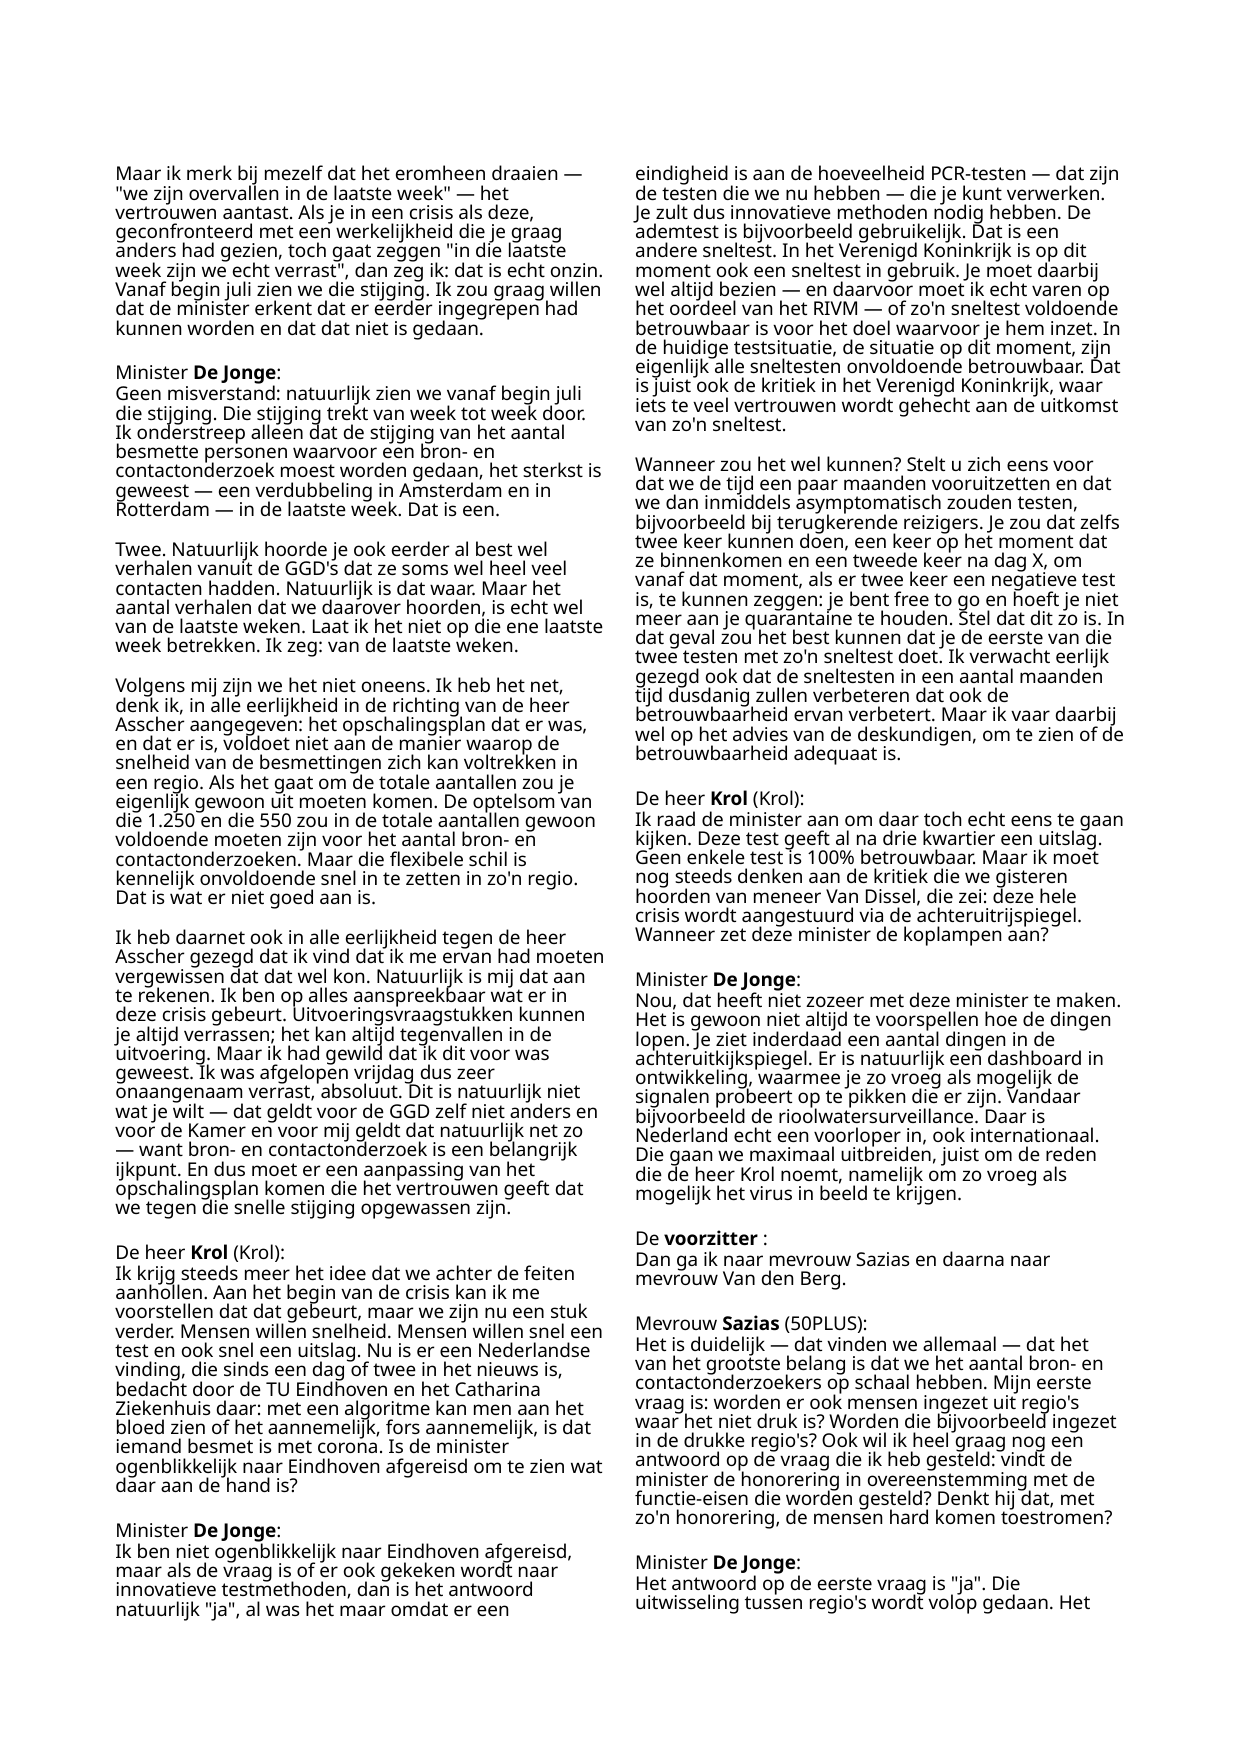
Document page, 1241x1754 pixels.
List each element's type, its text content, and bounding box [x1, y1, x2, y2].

text Volgens mij zijn we het niet oneens. Ik heb het net, denk ik, in alle eerlijkheid in de richting van de heer Asscher aangegeven: het opschalingsplan dat er was, en dat er is, voldoet niet aan de manier waarop de snelheid van de besmettingen zich kan voltrekken in een regio. Als het gaat om de totale aantallen zou je eigenlijk gewoon uit moeten komen. De optelsom van die 1.250 en die 550 zou in de totale aantallen gewoon voldoende moeten zijn voor het aantal bron- en contactonderzoeken. Maar die flexibele schil is kennelijk onvoldoende snel in te zetten in zo'n regio. Dat is wat er niet goed aan is. [115, 677, 605, 908]
text Ik heb daarnet ook in alle eerlijkheid tegen de heer Asscher gezegd dat ik vind dat ik me ervan had moeten vergewissen dat dat wel kon. Natuurlijk is mij dat aan te rekenen. Ik ben op alles aanspreekbaar wat er in deze crisis gebeurt. Uitvoeringsvraagstukken kunnen je altijd verrassen; het kan altijd tegenvallen in de uitvoering. Maar ik had gewild dat ik dit voor was geweest. Ik was afgelopen vrijdag dus zeer onaangenaam verrast, absoluut. Dit is natuurlijk niet wat je wilt — dat geldt voor de GGD zelf niet anders en voor de Kamer en voor mij geldt dat natuurlijk net zo — want bron- en contactonderzoek is een belangrijk ijkpunt. En dus moet er een aanpassing van het opschalingsplan komen die het vertrouwen geeft dat we tegen die snelle stijging opgewassen zijn. [115, 929, 605, 1218]
text Maar ik merk bij mezelf dat het eromheen draaien — "we zijn overvallen in de laatste week" — het vertrouwen aantast. Als je in een crisis als deze, geconfronteerd met een werkelijkheid die je graag anders had gezien, toch gaat zeggen "in die laatste week zijn we echt verrast", dan zeg ik: dat is echt onzin. Vanaf begin juli zien we die stijging. Ik zou graag willen dat de minister erkent dat er eerder ingegrepen had kunnen worden en dat dat niet is gedaan. [115, 165, 605, 339]
text Dan ga ik naar mevrouw Sazias en daarna naar mevrouw Van den Berg. [635, 1251, 1125, 1289]
text Minister De Jonge: [635, 966, 1125, 992]
text Twee. Natuurlijk hoorde je ook eerder al best wel verhalen vanuit de GGD's dat ze soms wel heel veel contacten hadden. Natuurlijk is dat waar. Maar het aantal verhalen dat we daarover hoorden, is echt wel van de laatste weken. Laat ik het niet op die ene laatste week betrekken. Ik zeg: van de laatste weken. [115, 541, 605, 657]
text Minister De Jonge: [115, 1517, 605, 1543]
text Het is duidelijk — dat vinden we allemaal — dat het van het grootste belang is dat we het aantal bron- en contactonderzoekers op schaal hebben. Mijn eerste vraag is: worden er ook mensen ingezet uit regio's waar het niet druk is? Worden die bijvoorbeeld ingezet in de drukke regio's? Ook wil ik heel graag nog een antwoord op de vraag die ik heb gesteld: vindt de minister de honorering in overeenstemming met de functie-eisen die worden gesteld? Denkt hij dat, met zo'n honorering, de mensen hard komen toestromen? [635, 1336, 1125, 1528]
text De heer Krol (Krol): [115, 1239, 605, 1265]
text Nou, dat heeft niet zozeer met deze minister te maken. Het is gewoon niet altijd te voorspellen hoe de dingen lopen. Je ziet inderdaad een aantal dingen in de achteruitkijkspiegel. Er is natuurlijk een dashboard in ontwikkeling, waarmee je zo vroeg als mogelijk de signalen probeert op te pikken die er zijn. Vandaar bijvoorbeeld de rioolwatersurveillance. Daar is Nederland echt een voorloper in, ook internationaal. Die gaan we maximaal uitbreiden, juist om de reden die de heer Krol noemt, namelijk om zo vroeg als mogelijk het virus in beeld te krijgen. [635, 992, 1125, 1204]
text De voorzitter : [635, 1225, 1125, 1251]
text Ik ben niet ogenblikkelijk naar Eindhoven afgereisd, maar als de vraag is of er ook gekeken wordt naar innovatieve testmethoden, dan is het antwoord natuurlijk "ja", al was het maar omdat er een [115, 1543, 605, 1620]
text Minister De Jonge: [635, 1549, 1125, 1575]
text Ik krijg steeds meer het idee dat we achter de feiten aanhollen. Aan het begin van de crisis kan ik me voorstellen dat dat gebeurt, maar we zijn nu een stuk verder. Mensen willen snelheid. Mensen willen snel een test en ook snel een uitslag. Nu is er een Nederlandse vinding, die sinds een dag of twee in het nieuws is, bedacht door de TU Eindhoven en het Catharina Ziekenhuis daar: met een algoritme kan men aan het bloed zien of het aannemelijk, fors aannemelijk, is dat iemand besmet is met corona. Is de minister ogenblikkelijk naar Eindhoven afgereisd om te zien wat daar aan de hand is? [115, 1265, 605, 1496]
text Ik raad de minister aan om daar toch echt eens te gaan kijken. Deze test geeft al na drie kwartier een uitslag. Geen enkele test is 100% betrouwbaar. Maar ik moet nog steeds denken aan de kritiek die we gisteren hoorden van meneer Van Dissel, die zei: deze hele crisis wordt aangestuurd via de achteruitrijspiegel. Wanneer zet deze minister de koplampen aan? [635, 811, 1125, 946]
text eindigheid is aan de hoeveelheid PCR-testen — dat zijn de testen die we nu hebben — die je kunt verwerken. Je zult dus innovatieve methoden nodig hebben. De ademtest is bijvoorbeeld gebruikelijk. Dat is een andere sneltest. In het Verenigd Koninkrijk is op dit moment ook een sneltest in gebruik. Je moet daarbij wel altijd bezien — en daarvoor moet ik echt varen op het oordeel van het RIVM — of zo'n sneltest voldoende betrouwbaar is voor het doel waarvoor je hem inzet. In de huidige testsituatie, de situatie op dit moment, zijn eigenlijk alle sneltesten onvoldoende betrouwbaar. Dat is juist ook de kritiek in het Verenigd Koninkrijk, waar iets te veel vertrouwen wordt gehecht aan de uitkomst van zo'n sneltest. [635, 165, 1125, 435]
text Het antwoord op de eerste vraag is "ja". Die uitwisseling tussen regio's wordt volop gedaan. Het [635, 1575, 1125, 1614]
text Geen misverstand: natuurlijk zien we vanaf begin juli die stijging. Die stijging trekt van week tot week door. Ik onderstreep alleen dat de stijging van het aantal besmette personen waarvoor een bron- en contactonderzoek moest worden gedaan, het sterkst is geweest — een verdubbeling in Amsterdam en in Rotterdam — in de laatste week. Dat is een. [115, 385, 605, 520]
text Mevrouw Sazias (50PLUS): [635, 1310, 1125, 1336]
text De heer Krol (Krol): [635, 785, 1125, 811]
text Wanneer zou het wel kunnen? Stelt u zich eens voor dat we de tijd een paar maanden vooruitzetten en dat we dan inmiddels asymptomatisch zouden testen, bijvoorbeeld bij terugkerende reizigers. Je zou dat zelfs twee keer kunnen doen, een keer op het moment dat ze binnenkomen en een tweede keer na dag X, om vanaf dat moment, als er twee keer een negatieve test is, te kunnen zeggen: je bent free to go en hoeft je niet meer aan je quarantaine te houden. Stel dat dit zo is. In dat geval zou het best kunnen dat je de eerste van die twee testen met zo'n sneltest doet. Ik verwacht eerlijk gezegd ook dat de sneltesten in een aantal maanden tijd dusdanig zullen verbeteren dat ook de betrouwbaarheid ervan verbetert. Maar ik vaar daarbij wel op het advies van de deskundigen, om te zien of de betrouwbaarheid adequaat is. [635, 456, 1125, 764]
text Minister De Jonge: [115, 359, 605, 385]
